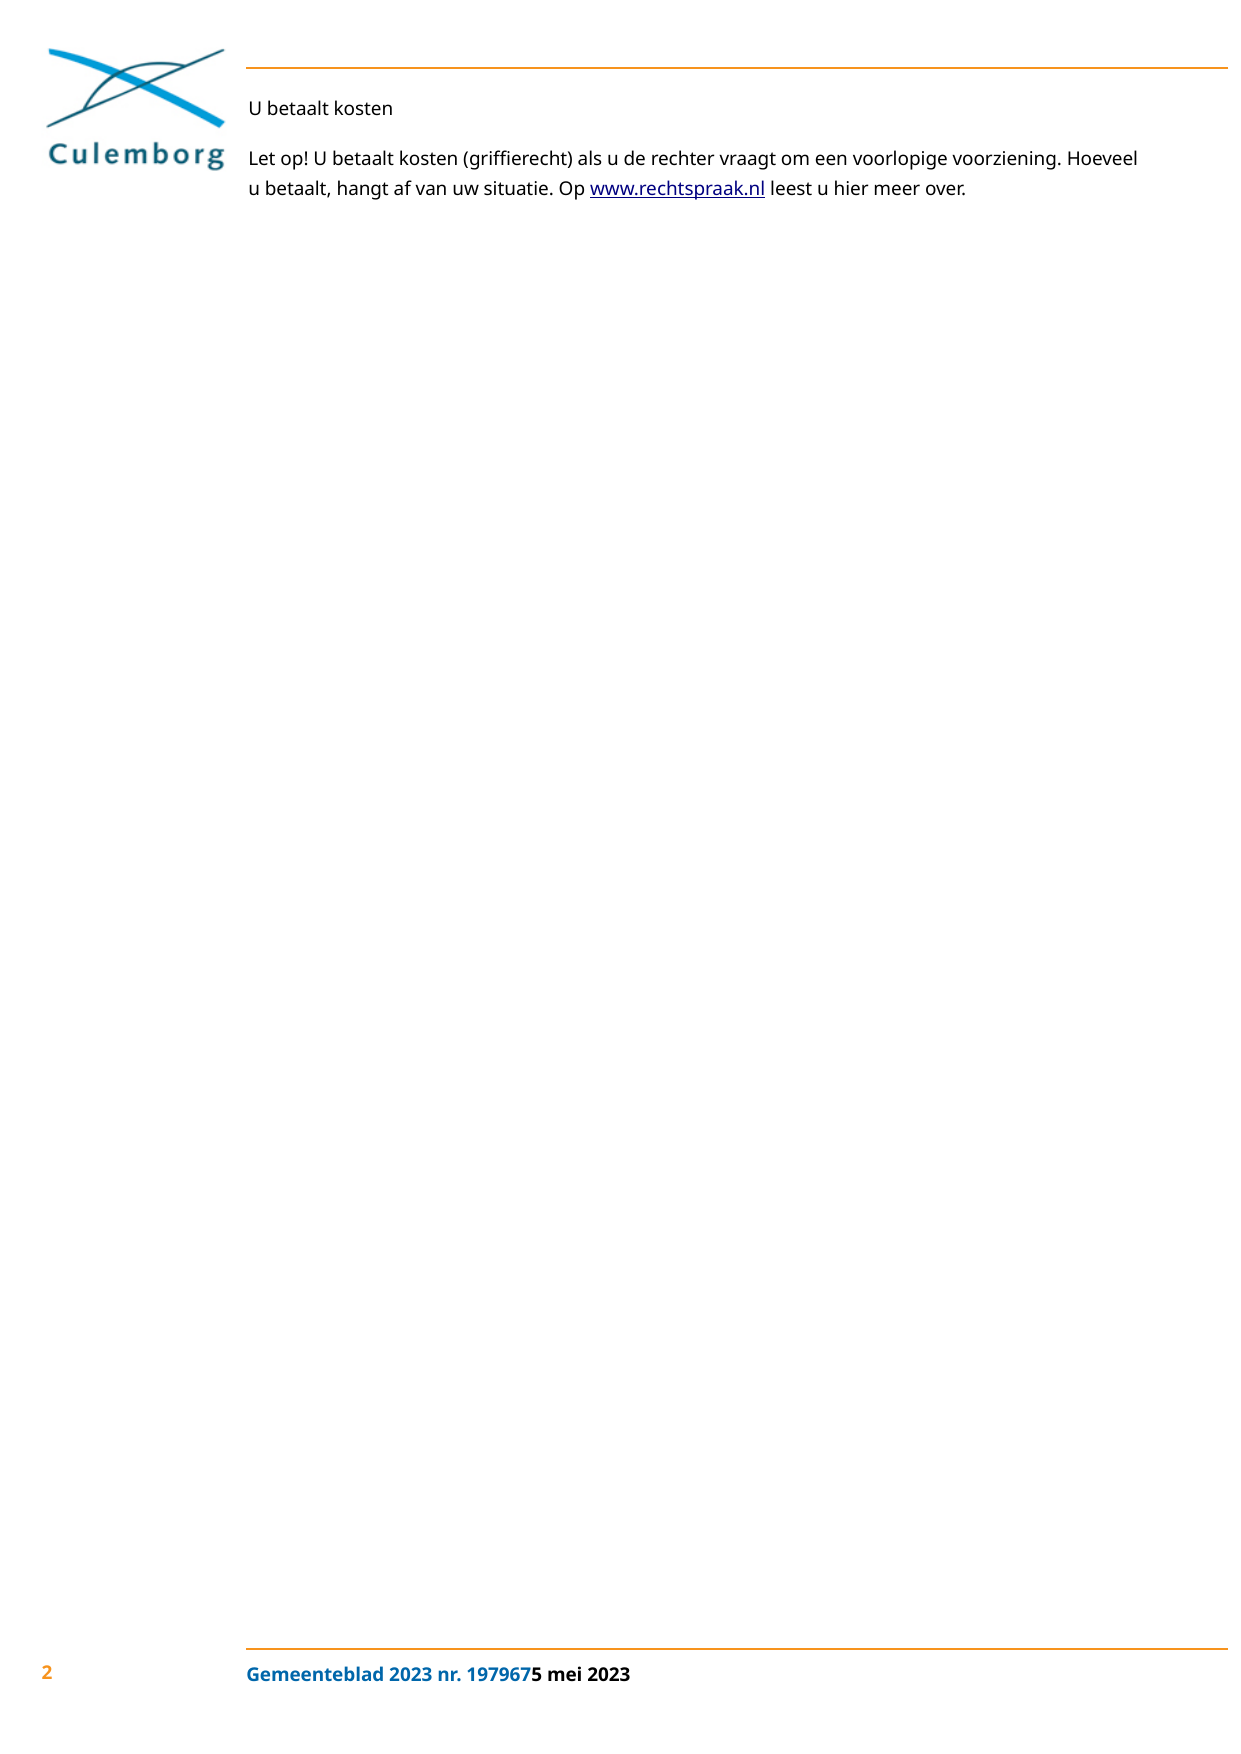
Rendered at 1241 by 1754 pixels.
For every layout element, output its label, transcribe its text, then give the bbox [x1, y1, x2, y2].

picture [41, 47, 231, 172]
text U betaalt kosten [248, 95, 1152, 121]
text Let op! U betaalt kosten (griffierecht) als u de rechter vraagt om een voorlopige voorziening. Hoeveel u betaalt, hangt af van uw situatie. Op www.rechtspraak.nl leest u hier meer over. [248, 145, 1152, 201]
